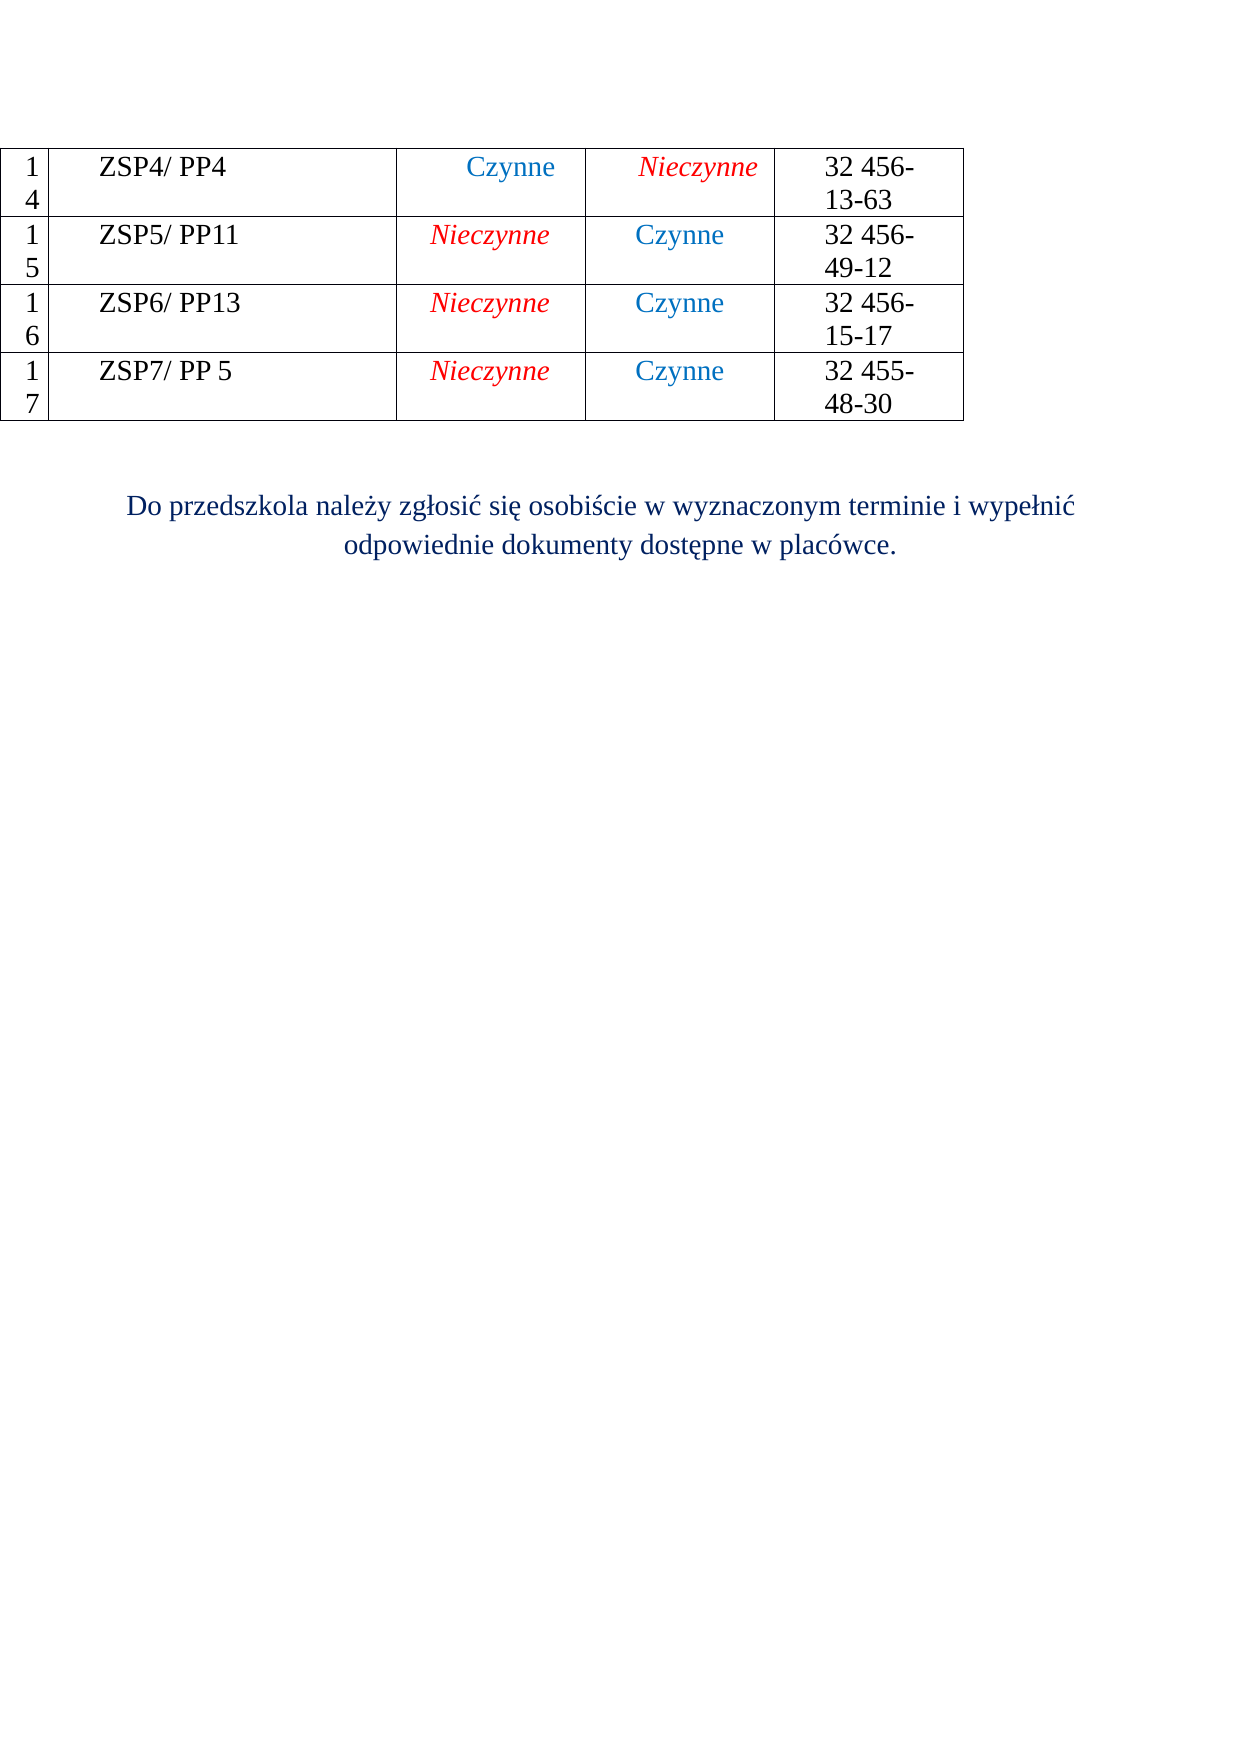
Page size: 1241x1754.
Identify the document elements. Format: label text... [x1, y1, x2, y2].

table_cell 32 456-15-17 [775, 285, 963, 352]
table_cell Nieczynne [397, 217, 585, 284]
table_cell ZSP4/ PP4 [49, 149, 396, 216]
table_cell 14 [1, 149, 48, 216]
text Do przedszkola należy zgłosić się osobiście w wyznaczonym terminie i wypełnić odpowiednie dokumenty dostępne w placówce. [109, 488, 1093, 560]
table_cell ZSP5/ PP11 [49, 217, 396, 284]
table_cell Nieczynne [586, 149, 774, 216]
table_cell 16 [1, 285, 48, 352]
table_cell 15 [1, 217, 48, 284]
table_cell 32 456-13-63 [775, 149, 963, 216]
table_cell Czynne [397, 149, 585, 216]
table_cell 32 456-49-12 [775, 217, 963, 284]
table_cell Czynne [586, 285, 774, 352]
table_cell ZSP6/ PP13 [49, 285, 396, 352]
table_cell Czynne [586, 217, 774, 284]
table_cell ZSP7/ PP 5 [49, 353, 396, 420]
table_cell Nieczynne [397, 285, 585, 352]
table_cell Czynne [586, 353, 774, 420]
table_cell 32 455-48-30 [775, 353, 963, 420]
table_cell Nieczynne [397, 353, 585, 420]
table_cell 17 [1, 353, 48, 420]
